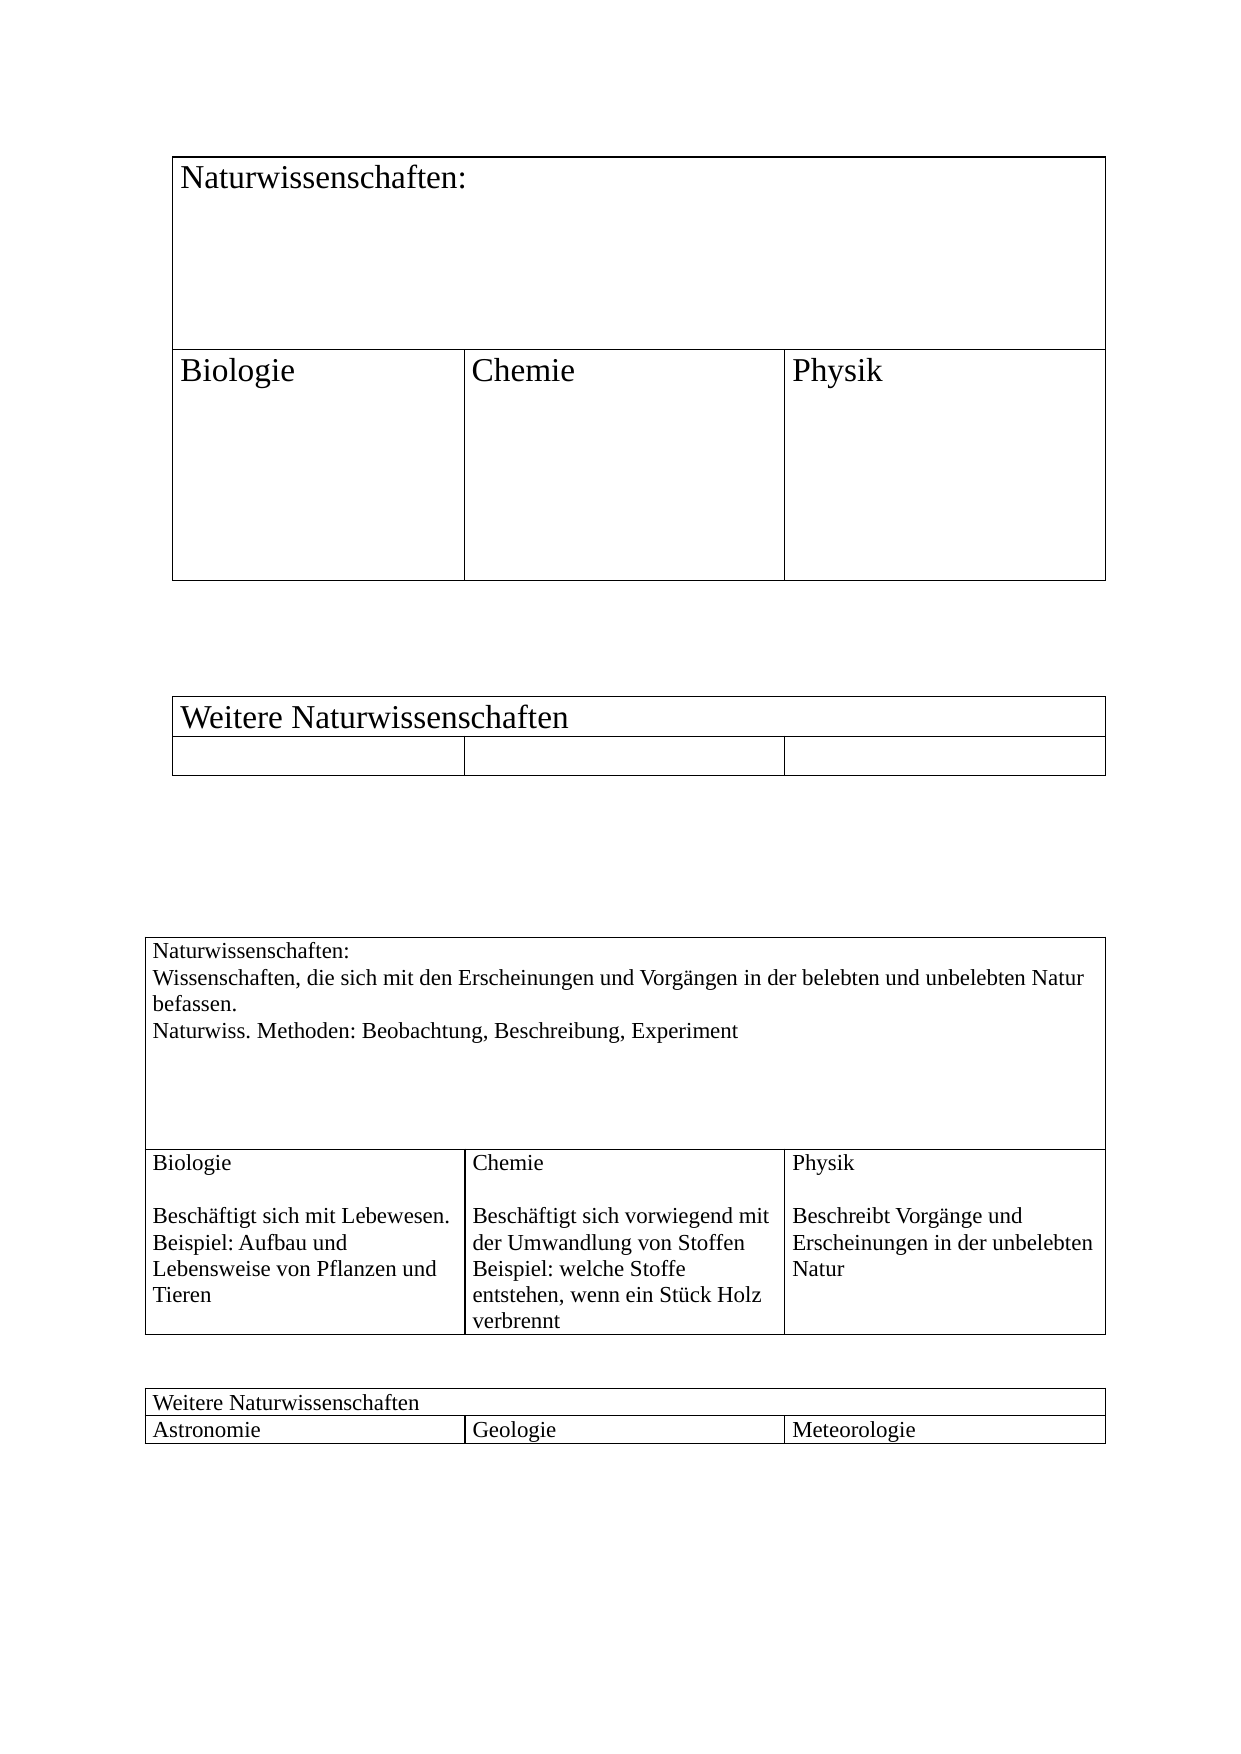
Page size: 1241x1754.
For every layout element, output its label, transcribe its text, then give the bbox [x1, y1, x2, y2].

table_header Naturwissenschaften: Wissenschaften, die sich mit den Erscheinungen und Vorgängen in der belebten und unbelebten Natur befassen. Naturwiss. Methoden: Beobachtung, Beschreibung, Experiment [146, 938, 1105, 1148]
table_cell Biologie Beschäftigt sich mit Lebewesen. Beispiel: Aufbau und Lebensweise von Pflanzen und Tieren [146, 1150, 464, 1334]
table_cell Chemie [465, 350, 784, 580]
table_cell [145, 1335, 1106, 1388]
table_header Naturwissenschaften: [173, 158, 1105, 349]
table_cell Chemie Beschäftigt sich vorwiegend mit der Umwandlung von Stoffen Beispiel: welche Stoffe entstehen, wenn ein Stück Holz verbrennt [466, 1150, 784, 1334]
table_cell [785, 737, 1105, 775]
table_cell [173, 737, 464, 775]
table_cell Physik [785, 350, 1105, 580]
table_cell [465, 737, 784, 775]
table_cell Astronomie [146, 1416, 464, 1442]
table_cell Weitere Naturwissenschaften [173, 697, 1105, 736]
table_cell Meteorologie [785, 1416, 1105, 1442]
table_cell Weitere Naturwissenschaften [146, 1389, 1105, 1415]
table_cell [173, 581, 1106, 696]
table_cell Geologie [466, 1416, 784, 1442]
table_cell Physik Beschreibt Vorgänge und Erscheinungen in der unbelebten Natur [785, 1150, 1105, 1334]
table_cell Biologie [173, 350, 464, 580]
